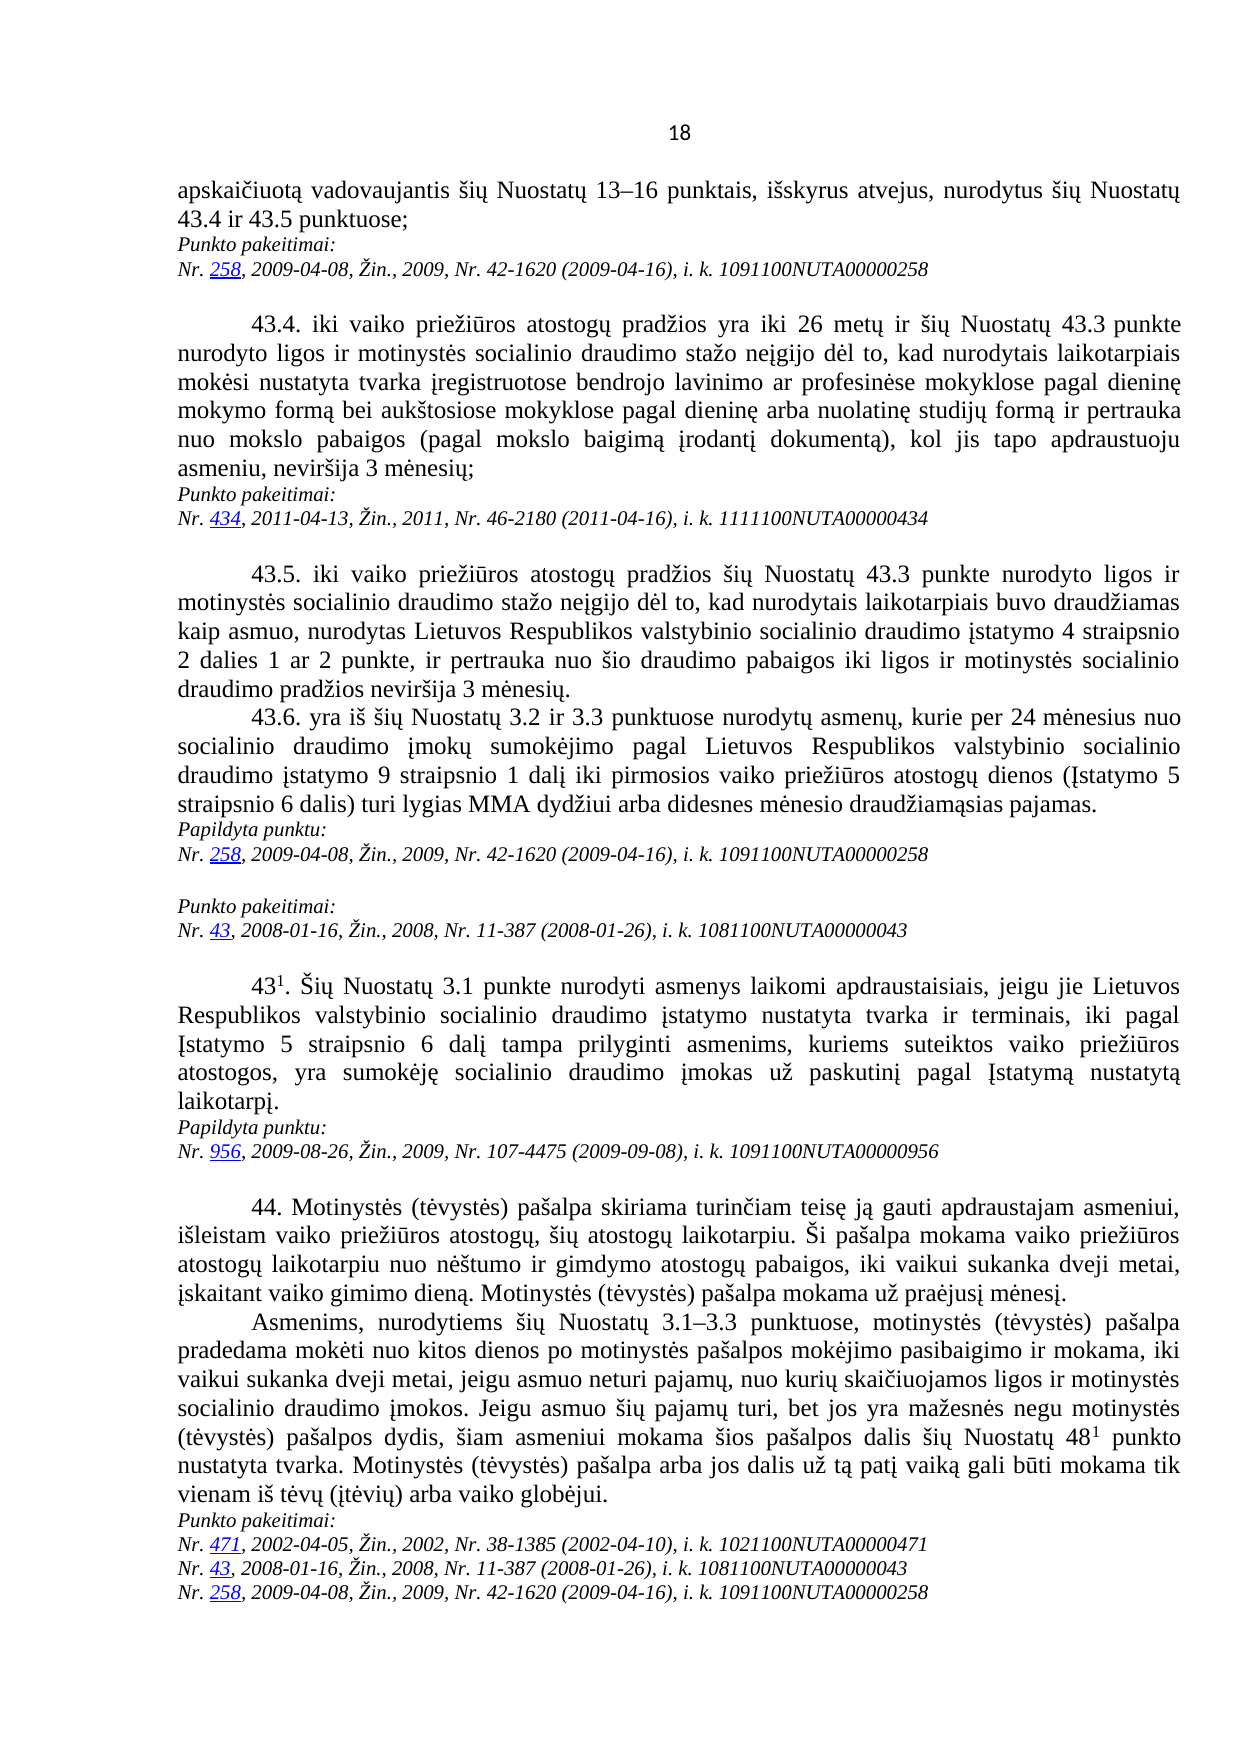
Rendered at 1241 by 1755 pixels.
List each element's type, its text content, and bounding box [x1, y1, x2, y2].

text Punkto pakeitimai: [177, 232, 1181, 256]
text Nr. 956, 2009-08-26, Žin., 2009, Nr. 107-4475 (2009-09-08), i. k. 1091100NUTA00000956 [177, 1139, 1181, 1163]
text apskaičiuotą vadovaujantis šių Nuostatų 13–16 punktais, išskyrus atvejus, nurodytus šių Nuostatų 43.4 ir 43.5 punktuose; [177, 175, 1181, 232]
text Nr. 258, 2009-04-08, Žin., 2009, Nr. 42-1620 (2009-04-16), i. k. 1091100NUTA00000258 [177, 256, 1181, 281]
text Nr. 471, 2002-04-05, Žin., 2002, Nr. 38-1385 (2002-04-10), i. k. 1021100NUTA00000471 [177, 1532, 1181, 1556]
text Nr. 434, 2011-04-13, Žin., 2011, Nr. 46-2180 (2011-04-16), i. k. 1111100NUTA00000434 [177, 506, 1181, 530]
text 431. Šių Nuostatų 3.1 punkte nurodyti asmenys laikomi apdraustaisiais, jeigu jie Lietuvos Respublikos valstybinio socialinio draudimo įstatymo nustatyta tvarka ir terminais, iki pagal Įstatymo 5 straipsnio 6 dalį tampa prilyginti asmenims, kuriems suteiktos vaiko priežiūros atostogos, yra sumokėję socialinio draudimo įmokas už paskutinį pagal Įstatymą nustatytą laikotarpį. [177, 971, 1181, 1115]
text Papildyta punktu: [177, 1115, 1181, 1139]
text 44. Motinystės (tėvystės) pašalpa skiriama turinčiam teisę ją gauti apdraustajam asmeniui, išleistam vaiko priežiūros atostogų, šių atostogų laikotarpiu. Ši pašalpa mokama vaiko priežiūros atostogų laikotarpiu nuo nėštumo ir gimdymo atostogų pabaigos, iki vaikui sukanka dveji metai, įskaitant vaiko gimimo dieną. Motinystės (tėvystės) pašalpa mokama už praėjusį mėnesį. [177, 1192, 1181, 1307]
text Papildyta punktu: [177, 817, 1181, 841]
text Punkto pakeitimai: [177, 894, 1181, 918]
text 43.6. yra iš šių Nuostatų 3.2 ir 3.3 punktuose nurodytų asmenų, kurie per 24 mėnesius nuo socialinio draudimo įmokų sumokėjimo pagal Lietuvos Respublikos valstybinio socialinio draudimo įstatymo 9 straipsnio 1 dalį iki pirmosios vaiko priežiūros atostogų dienos (Įstatymo 5 straipsnio 6 dalis) turi lygias MMA dydžiui arba didesnes mėnesio draudžiamąsias pajamas. [177, 702, 1181, 817]
text Nr. 258, 2009-04-08, Žin., 2009, Nr. 42-1620 (2009-04-16), i. k. 1091100NUTA00000258 [177, 1580, 1181, 1604]
text Punkto pakeitimai: [177, 482, 1181, 506]
text 43.4. iki vaiko priežiūros atostogų pradžios yra iki 26 metų ir šių Nuostatų 43.3 punkte nurodyto ligos ir motinystės socialinio draudimo stažo neįgijo dėl to, kad nurodytais laikotarpiais mokėsi nustatyta tvarka įregistruotose bendrojo lavinimo ar profesinėse mokyklose pagal dieninę mokymo formą bei aukštosiose mokyklose pagal dieninę arba nuolatinę studijų formą ir pertrauka nuo mokslo pabaigos (pagal mokslo baigimą įrodantį dokumentą), kol jis tapo apdraustuoju asmeniu, neviršija 3 mėnesių; [177, 309, 1181, 482]
text Asmenims, nurodytiems šių Nuostatų 3.1–3.3 punktuose, motinystės (tėvystės) pašalpa pradedama mokėti nuo kitos dienos po motinystės pašalpos mokėjimo pasibaigimo ir mokama, iki vaikui sukanka dveji metai, jeigu asmuo neturi pajamų, nuo kurių skaičiuojamos ligos ir motinystės socialinio draudimo įmokos. Jeigu asmuo šių pajamų turi, bet jos yra mažesnės negu motinystės (tėvystės) pašalpos dydis, šiam asmeniui mokama šios pašalpos dalis šių Nuostatų 481 punkto nustatyta tvarka. Motinystės (tėvystės) pašalpa arba jos dalis už tą patį vaiką gali būti mokama tik vienam iš tėvų (įtėvių) arba vaiko globėjui. [177, 1307, 1181, 1508]
text 43.5. iki vaiko priežiūros atostogų pradžios šių Nuostatų 43.3 punkte nurodyto ligos ir motinystės socialinio draudimo stažo neįgijo dėl to, kad nurodytais laikotarpiais buvo draudžiamas kaip asmuo, nurodytas Lietuvos Respublikos valstybinio socialinio draudimo įstatymo 4 straipsnio 2 dalies 1 ar 2 punkte, ir pertrauka nuo šio draudimo pabaigos iki ligos ir motinystės socialinio draudimo pradžios neviršija 3 mėnesių. [177, 559, 1181, 702]
text Nr. 43, 2008-01-16, Žin., 2008, Nr. 11-387 (2008-01-26), i. k. 1081100NUTA00000043 [177, 918, 1181, 942]
text Punkto pakeitimai: [177, 1508, 1181, 1532]
text Nr. 258, 2009-04-08, Žin., 2009, Nr. 42-1620 (2009-04-16), i. k. 1091100NUTA00000258 [177, 841, 1181, 866]
text Nr. 43, 2008-01-16, Žin., 2008, Nr. 11-387 (2008-01-26), i. k. 1081100NUTA00000043 [177, 1556, 1181, 1580]
